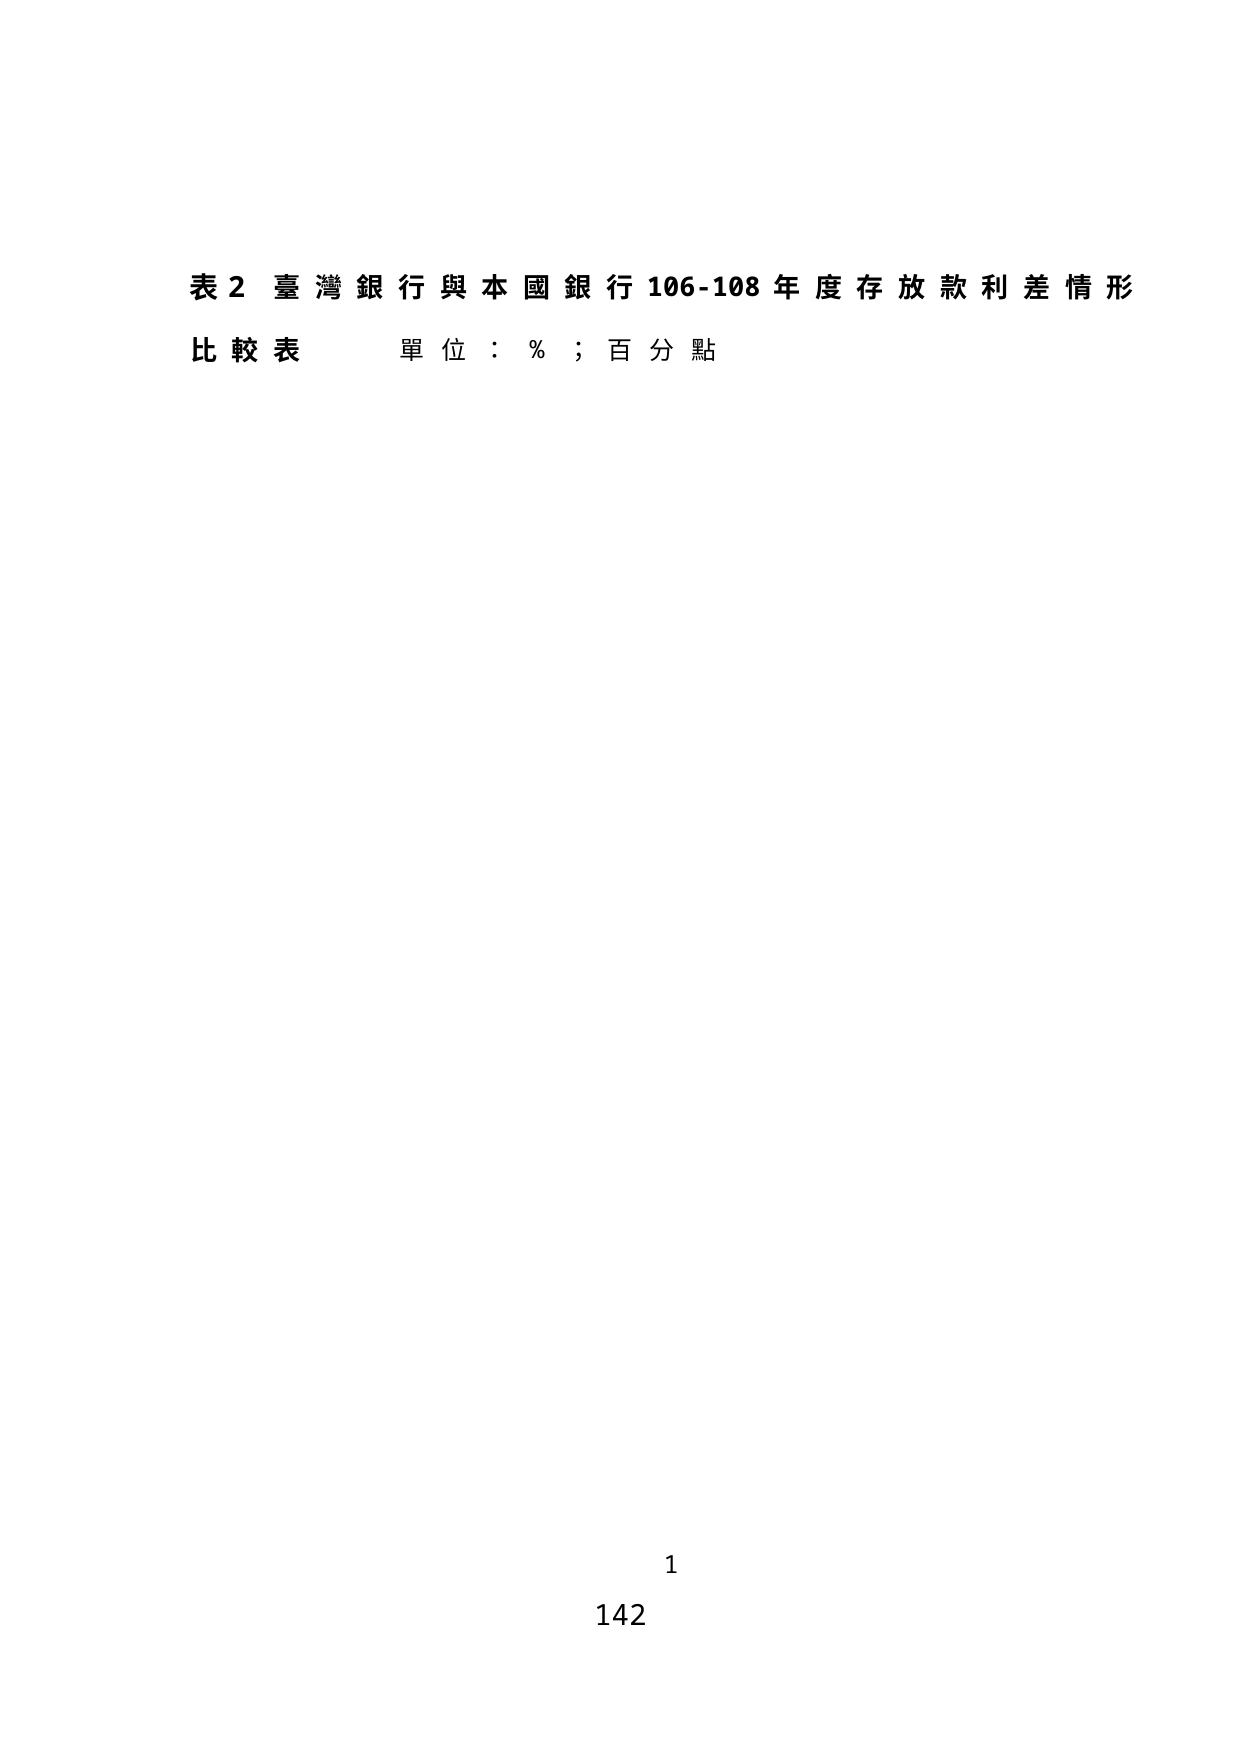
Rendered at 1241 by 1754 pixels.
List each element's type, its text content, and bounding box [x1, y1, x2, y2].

text 表2 臺灣銀行與本國銀行106-108年度存放款利差情形比較表 單位：%；百分點 [183, 244, 1176, 369]
